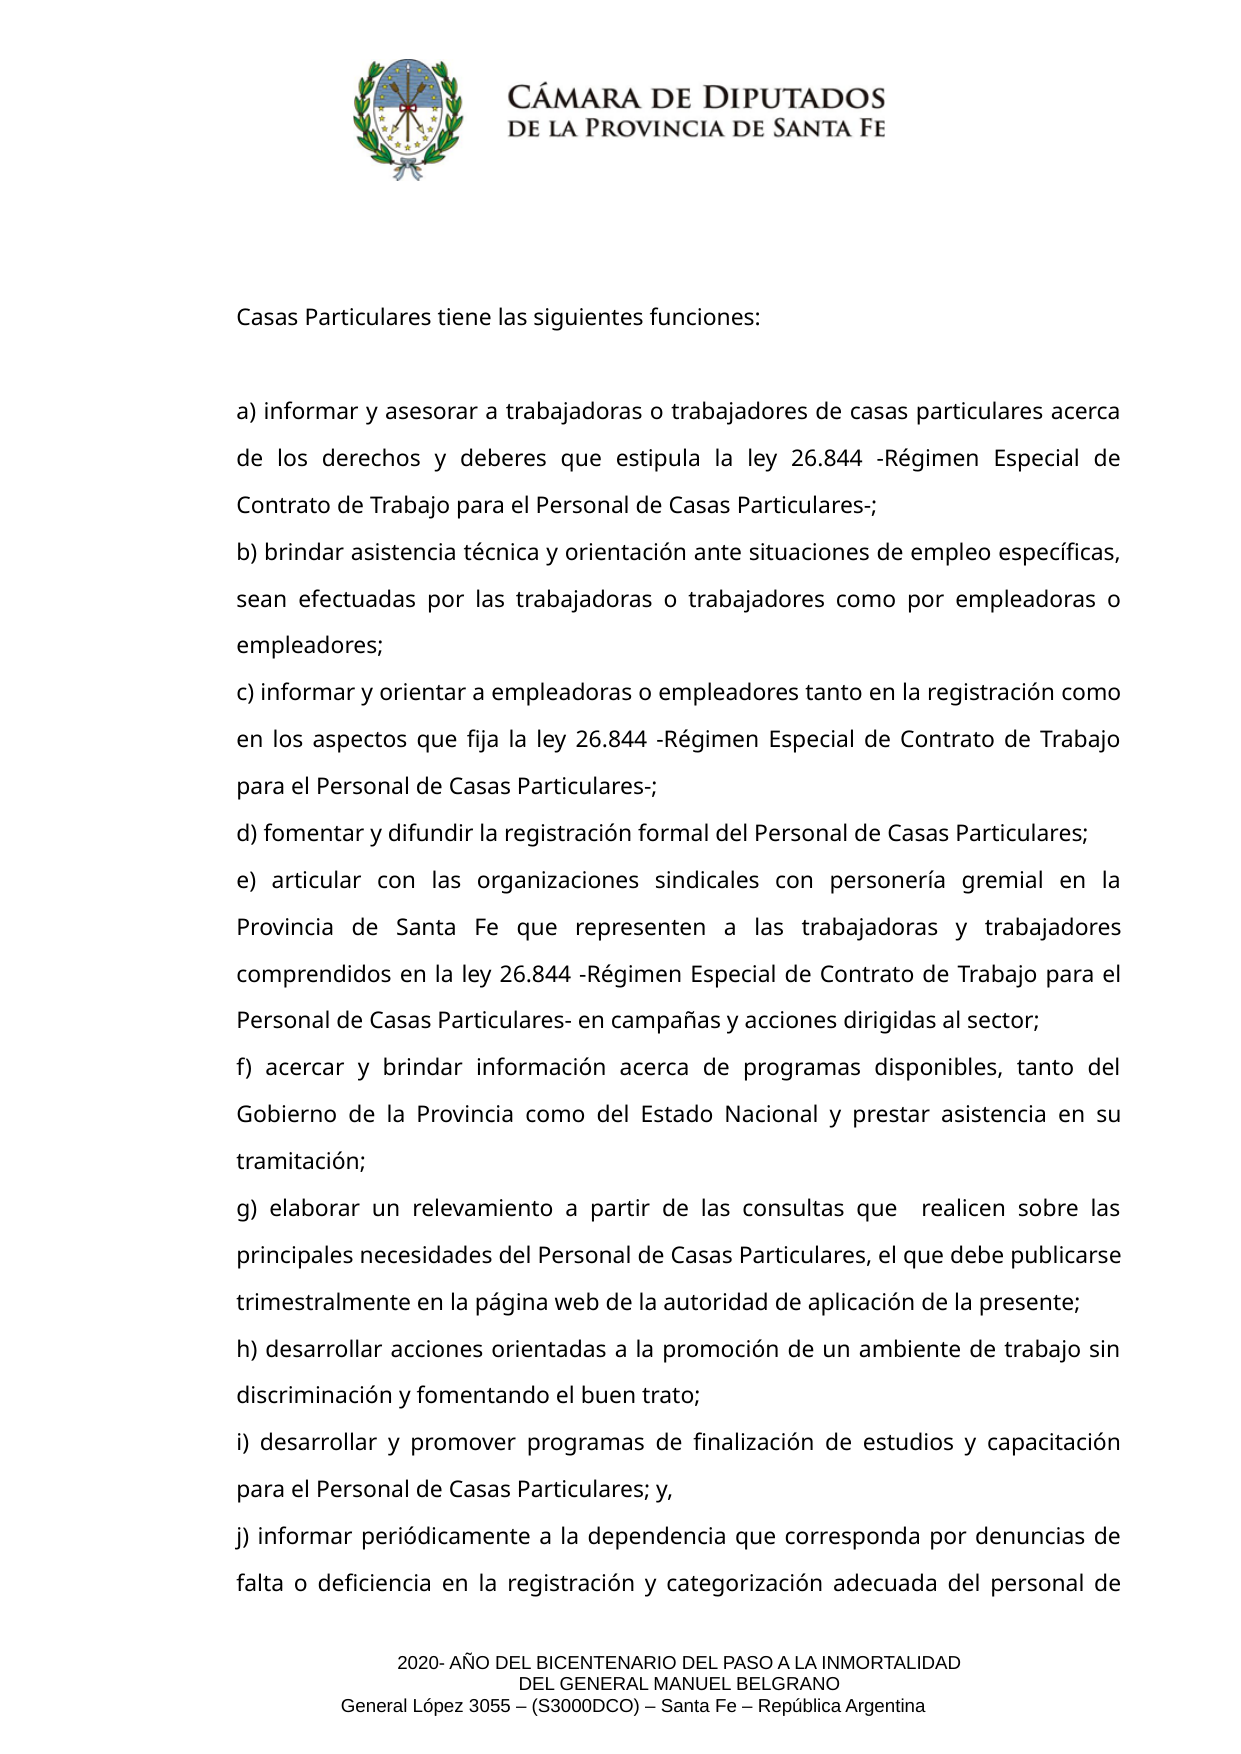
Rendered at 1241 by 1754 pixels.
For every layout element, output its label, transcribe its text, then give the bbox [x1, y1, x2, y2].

text e) articular con las organizaciones sindicales con personería gremial en la Provincia de Santa Fe que representen a las trabajadoras y trabajadores comprendidos en la ley 26.844 -Régimen Especial de Contrato de Trabajo para el Personal de Casas Particulares- en campañas y acciones dirigidas al sector; [236, 864, 1122, 1036]
text h) desarrollar acciones orientadas a la promoción de un ambiente de trabajo sin discriminación y fomentando el buen trato; [236, 1332, 1122, 1411]
text f) acercar y brindar información acerca de programas disponibles, tanto del Gobierno de la Provincia como del Estado Nacional y prestar asistencia en su tramitación; [236, 1051, 1122, 1176]
text i) desarrollar y promover programas de finalización de estudios y capacitación para el Personal de Casas Particulares; y, [236, 1426, 1122, 1504]
text c) informar y orientar a empleadoras o empleadores tanto en la registración como en los aspectos que fija la ley 26.844 -Régimen Especial de Contrato de Trabajo para el Personal de Casas Particulares-; [236, 676, 1122, 801]
text b) brindar asistencia técnica y orientación ante situaciones de empleo específicas, sean efectuadas por las trabajadoras o trabajadores como por empleadoras o empleadores; [236, 536, 1122, 661]
text Casas Particulares tiene las siguientes funciones: [236, 301, 1122, 332]
text g) elaborar un relevamiento a partir de las consultas que realicen sobre las principales necesidades del Personal de Casas Particulares, el que debe publicarse trimestralmente en la página web de la autoridad de aplicación de la presente; [236, 1192, 1122, 1317]
text j) informar periódicamente a la dependencia que corresponda por denuncias de falta o deficiencia en la registración y categorización adecuada del personal de [236, 1520, 1122, 1598]
text a) informar y asesorar a trabajadoras o trabajadores de casas particulares acerca de los derechos y deberes que estipula la ley 26.844 -Régimen Especial de Contrato de Trabajo para el Personal de Casas Particulares-; [236, 395, 1122, 520]
text d) fomentar y difundir la registración formal del Personal de Casas Particulares; [236, 817, 1122, 848]
